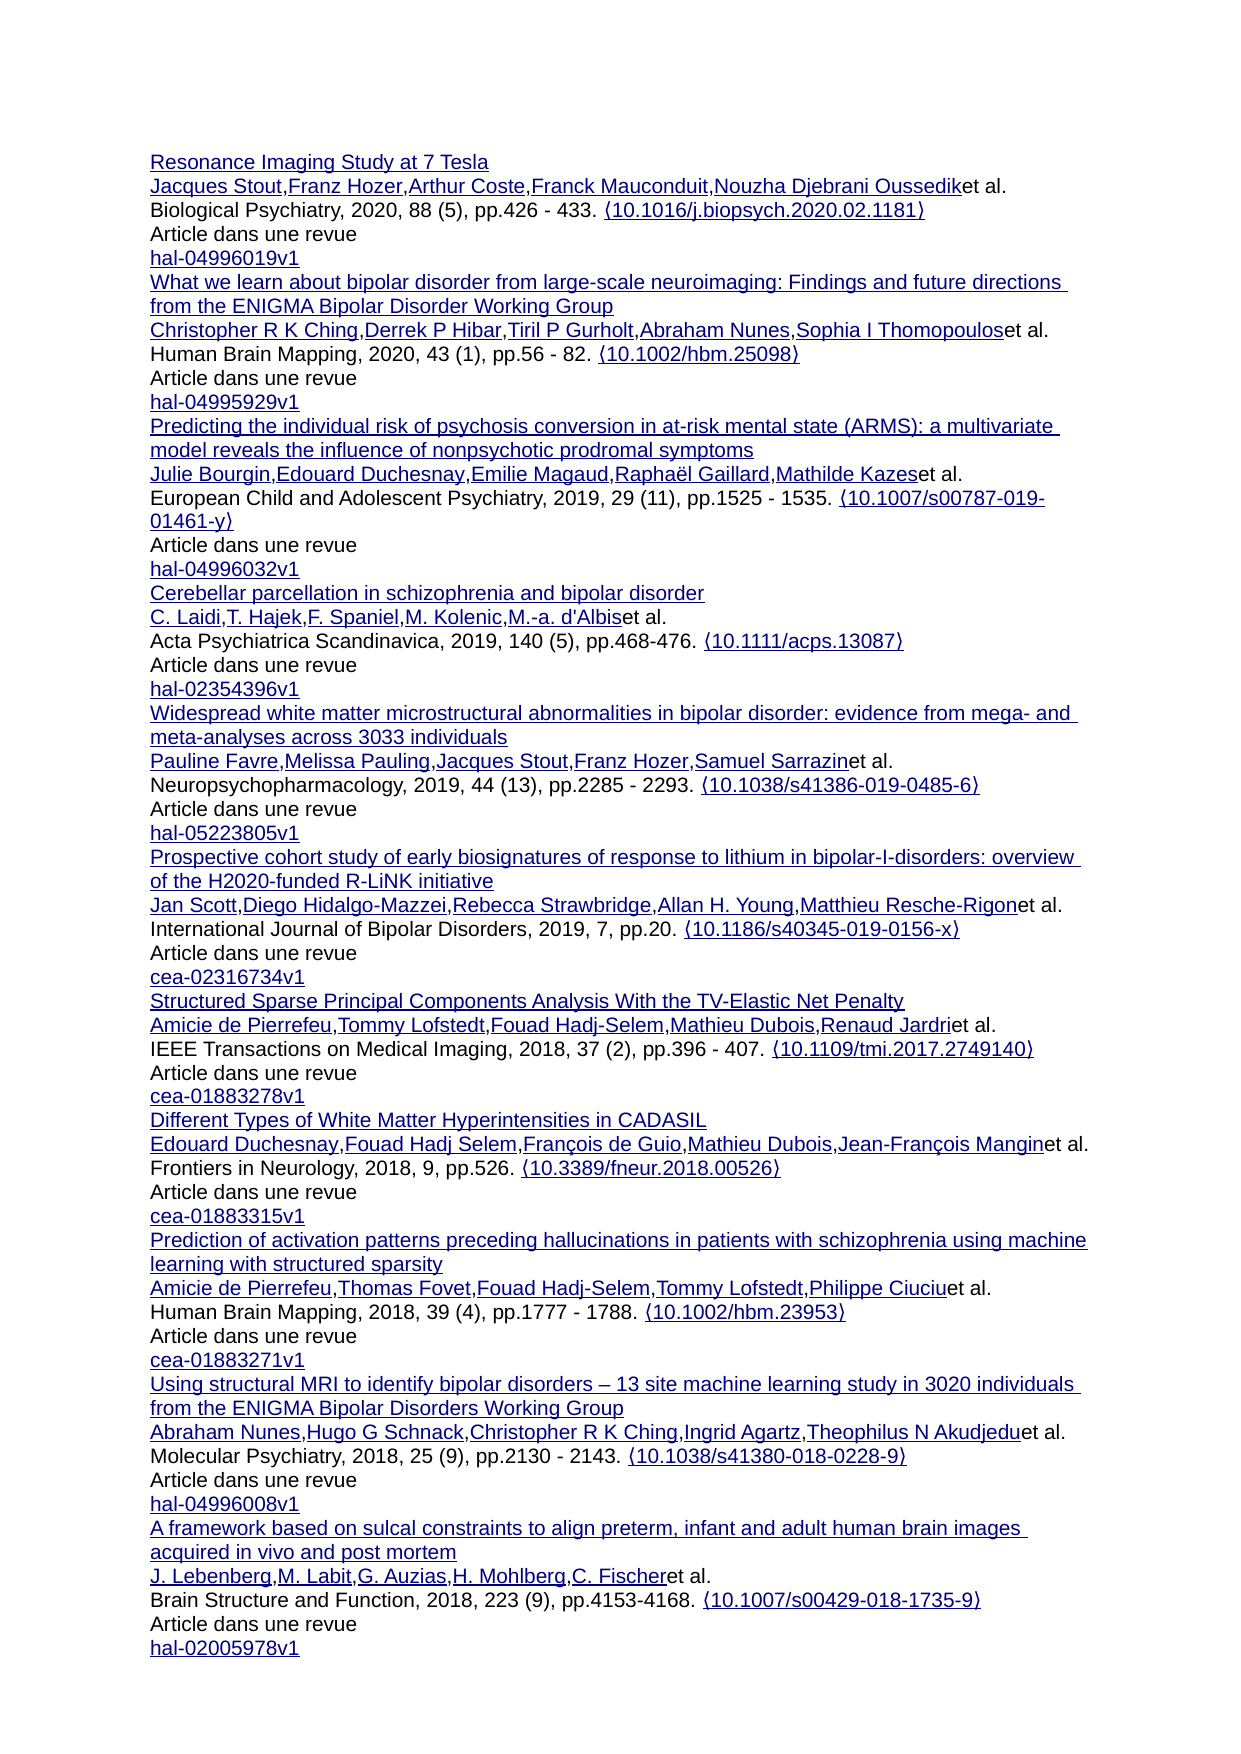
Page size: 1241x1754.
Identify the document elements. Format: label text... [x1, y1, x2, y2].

table_cell Resonance Imaging Study at 7 Tesla Jacques Stout,Franz Hozer,Arthur Coste,Franck Mauconduit,Nouzha Djebrani Oussediket al. Biological Psychiatry, 2020, 88 (5), pp.426 - 433. ⟨10.1016/j.biopsych.2020.02.1181⟩ Article dans une revue hal-04996019v1 [150, 150, 1090, 270]
table_cell Cerebellar parcellation in schizophrenia and bipolar disorder C. Laidi,T. Hajek,F. Spaniel,M. Kolenic,M.‐a. d'Albiset al. Acta Psychiatrica Scandinavica, 2019, 140 (5), pp.468-476. ⟨10.1111/acps.13087⟩ Article dans une revue hal-02354396v1 [150, 581, 1090, 701]
table_cell Widespread white matter microstructural abnormalities in bipolar disorder: evidence from mega- and meta-analyses across 3033 individuals Pauline Favre,Melissa Pauling,Jacques Stout,Franz Hozer,Samuel Sarrazinet al. Neuropsychopharmacology, 2019, 44 (13), pp.2285 - 2293. ⟨10.1038/s41386-019-0485-6⟩ Article dans une revue hal-05223805v1 [150, 701, 1090, 845]
table_cell Different Types of White Matter Hyperintensities in CADASIL Edouard Duchesnay,Fouad Hadj Selem,François de Guio,Mathieu Dubois,Jean-François Manginet al. Frontiers in Neurology, 2018, 9, pp.526. ⟨10.3389/fneur.2018.00526⟩ Article dans une revue cea-01883315v1 [150, 1108, 1090, 1228]
table_cell Predicting the individual risk of psychosis conversion in at-risk mental state (ARMS): a multivariate model reveals the influence of nonpsychotic prodromal symptoms Julie Bourgin,Edouard Duchesnay,Emilie Magaud,Raphaël Gaillard,Mathilde Kazeset al. European Child and Adolescent Psychiatry, 2019, 29 (11), pp.1525 - 1535. ⟨10.1007/s00787-019-01461-y⟩ Article dans une revue hal-04996032v1 [150, 414, 1090, 581]
table_cell Prospective cohort study of early biosignatures of response to lithium in bipolar-I-disorders: overview of the H2020-funded R-LiNK initiative Jan Scott,Diego Hidalgo-Mazzei,Rebecca Strawbridge,Allan H. Young,Matthieu Resche-Rigonet al. International Journal of Bipolar Disorders, 2019, 7, pp.20. ⟨10.1186/s40345-019-0156-x⟩ Article dans une revue cea-02316734v1 [150, 845, 1090, 988]
table_cell A framework based on sulcal constraints to align preterm, infant and adult human brain images acquired in vivo and post mortem J. Lebenberg,M. Labit,G. Auzias,H. Mohlberg,C. Fischeret al. Brain Structure and Function, 2018, 223 (9), pp.4153-4168. ⟨10.1007/s00429-018-1735-9⟩ Article dans une revue hal-02005978v1 [150, 1516, 1090, 1659]
table_cell Using structural MRI to identify bipolar disorders – 13 site machine learning study in 3020 individuals from the ENIGMA Bipolar Disorders Working Group Abraham Nunes,Hugo G Schnack,Christopher R K Ching,Ingrid Agartz,Theophilus N Akudjeduet al. Molecular Psychiatry, 2018, 25 (9), pp.2130 - 2143. ⟨10.1038/s41380-018-0228-9⟩ Article dans une revue hal-04996008v1 [150, 1372, 1090, 1516]
table_cell What we learn about bipolar disorder from large‐scale neuroimaging: Findings and future directions from the ENIGMA Bipolar Disorder Working Group Christopher R K Ching,Derrek P Hibar,Tiril P Gurholt,Abraham Nunes,Sophia I Thomopouloset al. Human Brain Mapping, 2020, 43 (1), pp.56 - 82. ⟨10.1002/hbm.25098⟩ Article dans une revue hal-04995929v1 [150, 270, 1090, 413]
table_cell Prediction of activation patterns preceding hallucinations in patients with schizophrenia using machine learning with structured sparsity Amicie de Pierrefeu,Thomas Fovet,Fouad Hadj-Selem,Tommy Lofstedt,Philippe Ciuciuet al. Human Brain Mapping, 2018, 39 (4), pp.1777 - 1788. ⟨10.1002/hbm.23953⟩ Article dans une revue cea-01883271v1 [150, 1228, 1090, 1372]
table_cell Structured Sparse Principal Components Analysis With the TV-Elastic Net Penalty Amicie de Pierrefeu,Tommy Lofstedt,Fouad Hadj-Selem,Mathieu Dubois,Renaud Jardriet al. IEEE Transactions on Medical Imaging, 2018, 37 (2), pp.396 - 407. ⟨10.1109/tmi.2017.2749140⟩ Article dans une revue cea-01883278v1 [150, 989, 1090, 1108]
